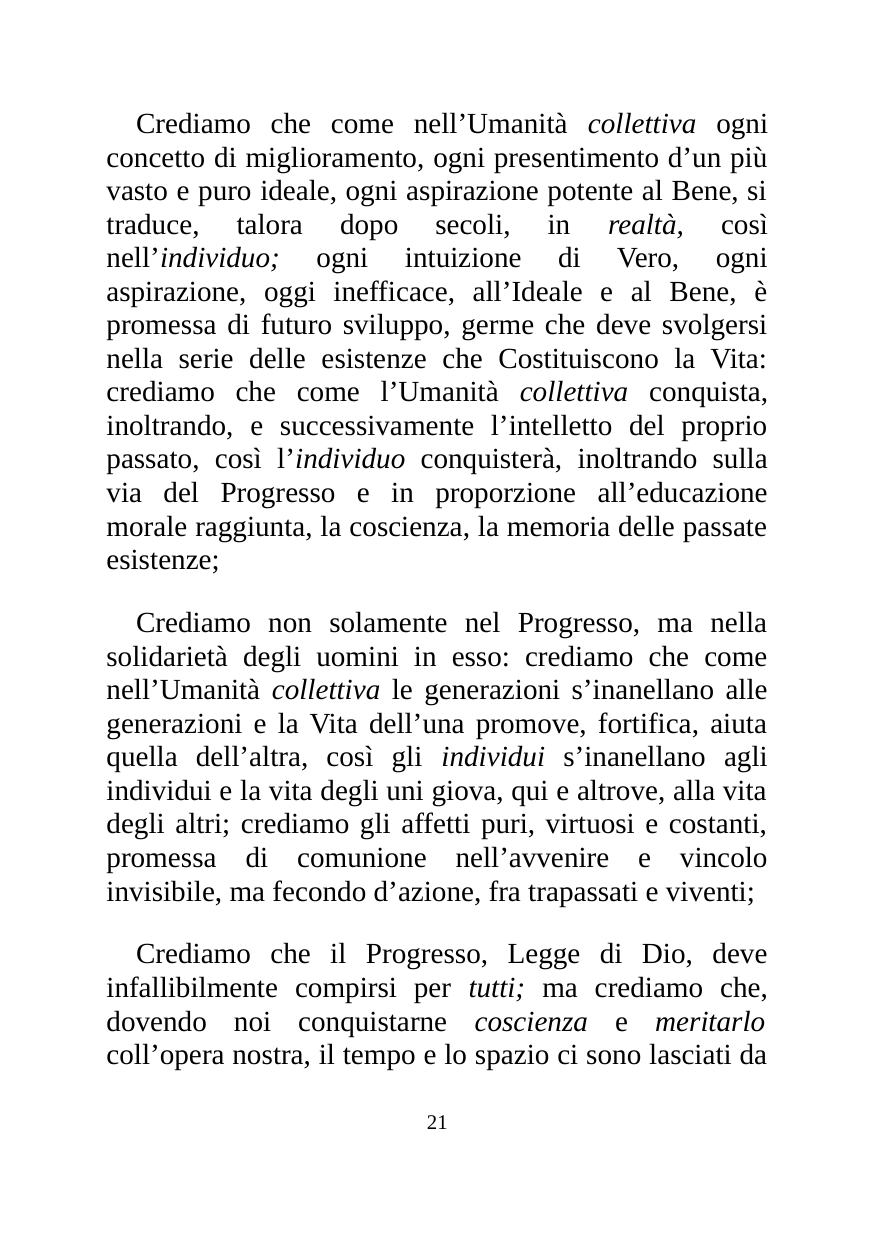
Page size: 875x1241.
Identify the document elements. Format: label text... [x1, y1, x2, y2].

text Crediamo che il Progresso, Legge di Dio, deve infallibilmente compirsi per tutti; ma crediamo che, dovendo noi conquistarne coscienza e meritarlo coll’opera nostra, il tempo e lo spazio ci sono lasciati da [106, 937, 768, 1071]
text Crediamo non solamente nel Progresso, ma nella solidarietà degli uomini in esso: crediamo che come nell’Umanità collettiva le generazioni s’inanellano alle generazioni e la Vita dell’una promove, fortifica, aiuta quella dell’altra, così gli individui s’inanellano agli individui e la vita degli uni giova, qui e altrove, alla vita degli altri; crediamo gli affetti puri, virtuosi e costanti, promessa di comunione nell’avvenire e vincolo invisibile, ma fecondo d’azione, fra trapassati e viventi; [106, 605, 768, 907]
text Crediamo che come nell’Umanità collettiva ogni concetto di miglioramento, ogni presentimento d’un più vasto e puro ideale, ogni aspirazione potente al Bene, si traduce, talora dopo secoli, in realtà, così nell’individuo; ogni intuizione di Vero, ogni aspirazione, oggi inefficace, all’Ideale e al Bene, è promessa di futuro sviluppo, germe che deve svolgersi nella serie delle esistenze che Costituiscono la Vita: crediamo che come l’Umanità collettiva conquista, inoltrando, e successivamente l’intelletto del proprio passato, così l’individuo conquisterà, inoltrando sulla via del Progresso e in proporzione all’educazione morale raggiunta, la coscienza, la memoria delle passate esistenze; [106, 106, 768, 576]
